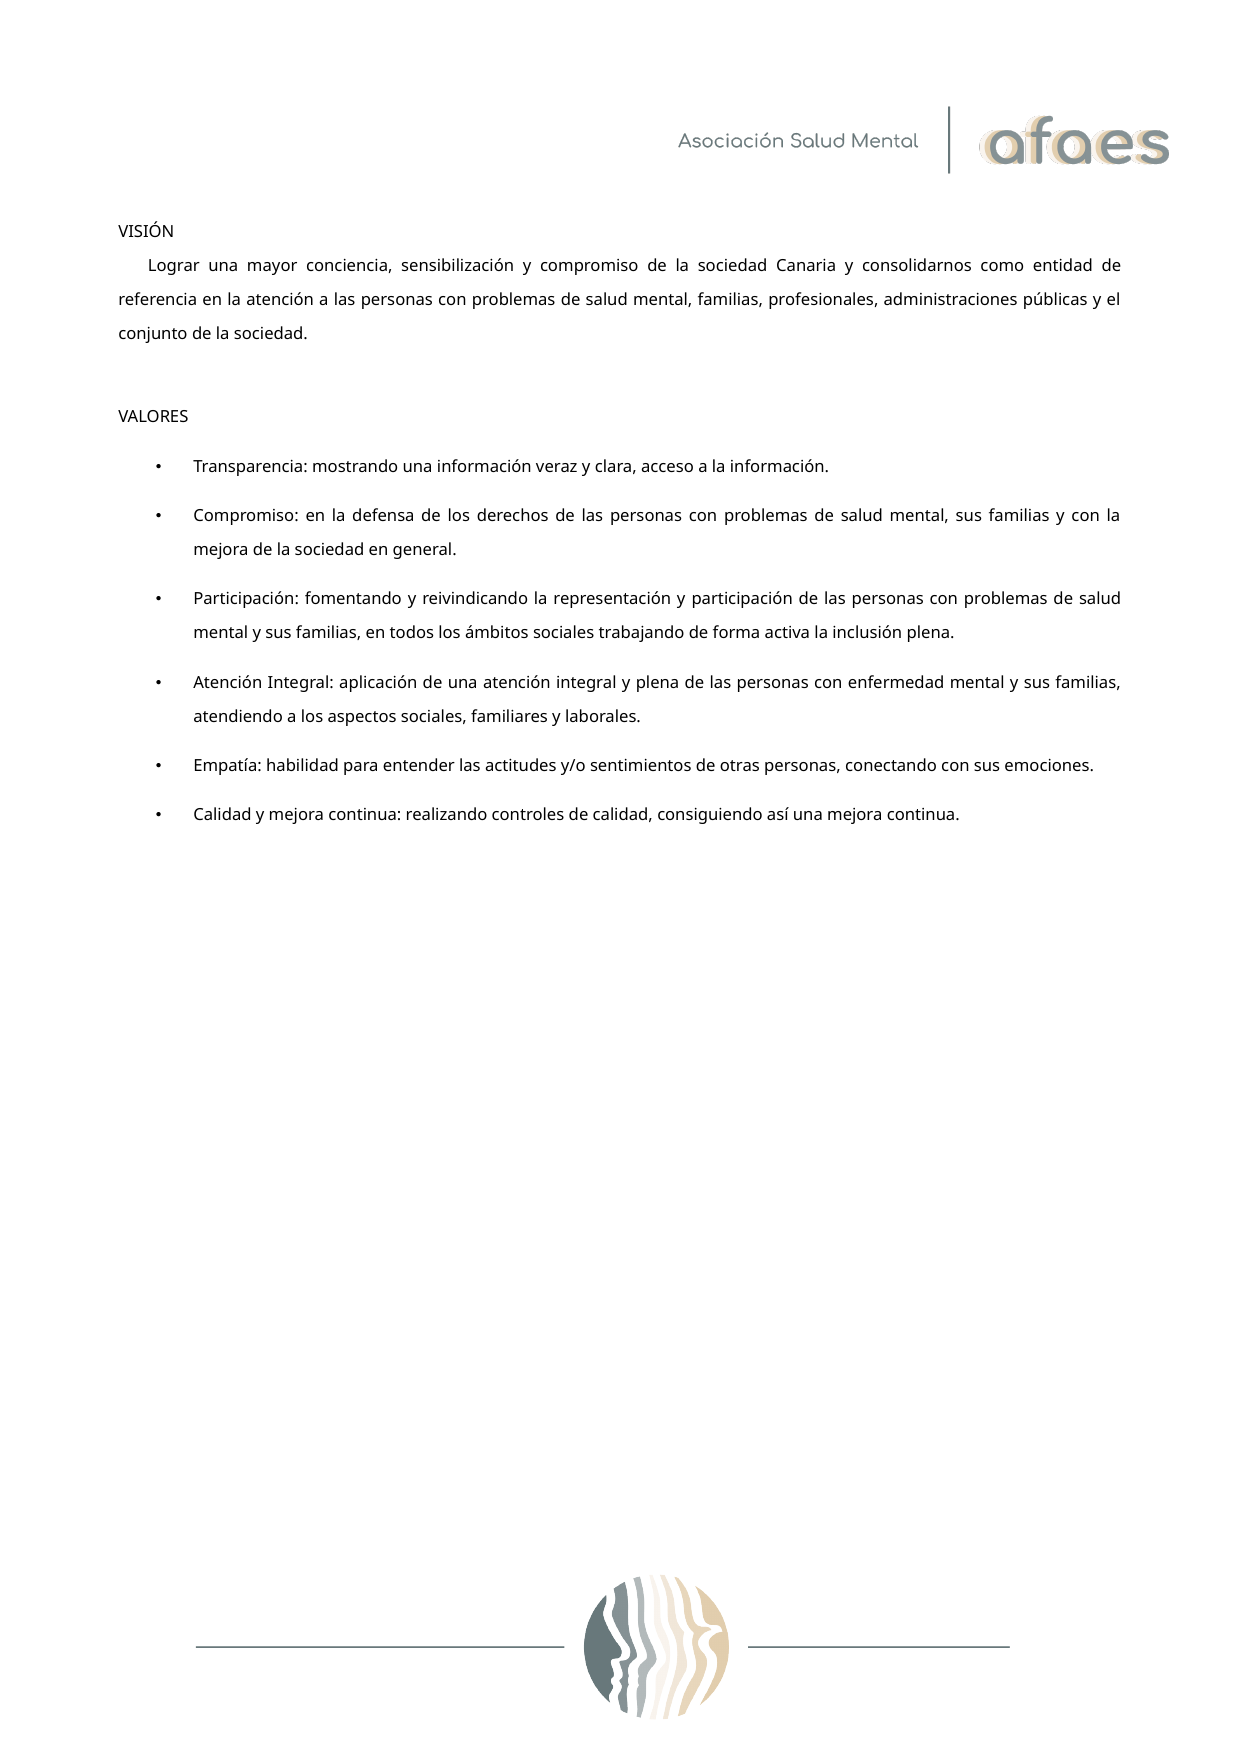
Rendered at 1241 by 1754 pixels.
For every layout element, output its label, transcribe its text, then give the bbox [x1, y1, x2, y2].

list Atención Integral: aplicación de una atención integral y plena de las personas con enfermedad mental y sus familias, atendiendo a los aspectos sociales, familiares y laborales. [156, 670, 1122, 727]
text VALORES [118, 405, 1122, 428]
list Calidad y mejora continua: realizando controles de calidad, consiguiendo así una mejora continua. [156, 803, 1122, 826]
list Compromiso: en la defensa de los derechos de las personas con problemas de salud mental, sus familias y con la mejora de la sociedad en general. [156, 503, 1122, 560]
list Transparencia: mostrando una información veraz y clara, acceso a la información. [156, 454, 1122, 477]
text VISIÓN [118, 219, 1122, 242]
list Empatía: habilidad para entender las actitudes y/o sentimientos de otras personas, conectando con sus emociones. [156, 753, 1122, 776]
list Participación: fomentando y reivindicando la representación y participación de las personas con problemas de salud mental y sus familias, en todos los ámbitos sociales trabajando de forma activa la inclusión plena. [156, 587, 1122, 644]
text Lograr una mayor conciencia, sensibilización y compromiso de la sociedad Canaria y consolidarnos como entidad de referencia en la atención a las personas con problemas de salud mental, familias, profesionales, administraciones públicas y el conjunto de la sociedad. [118, 253, 1122, 344]
